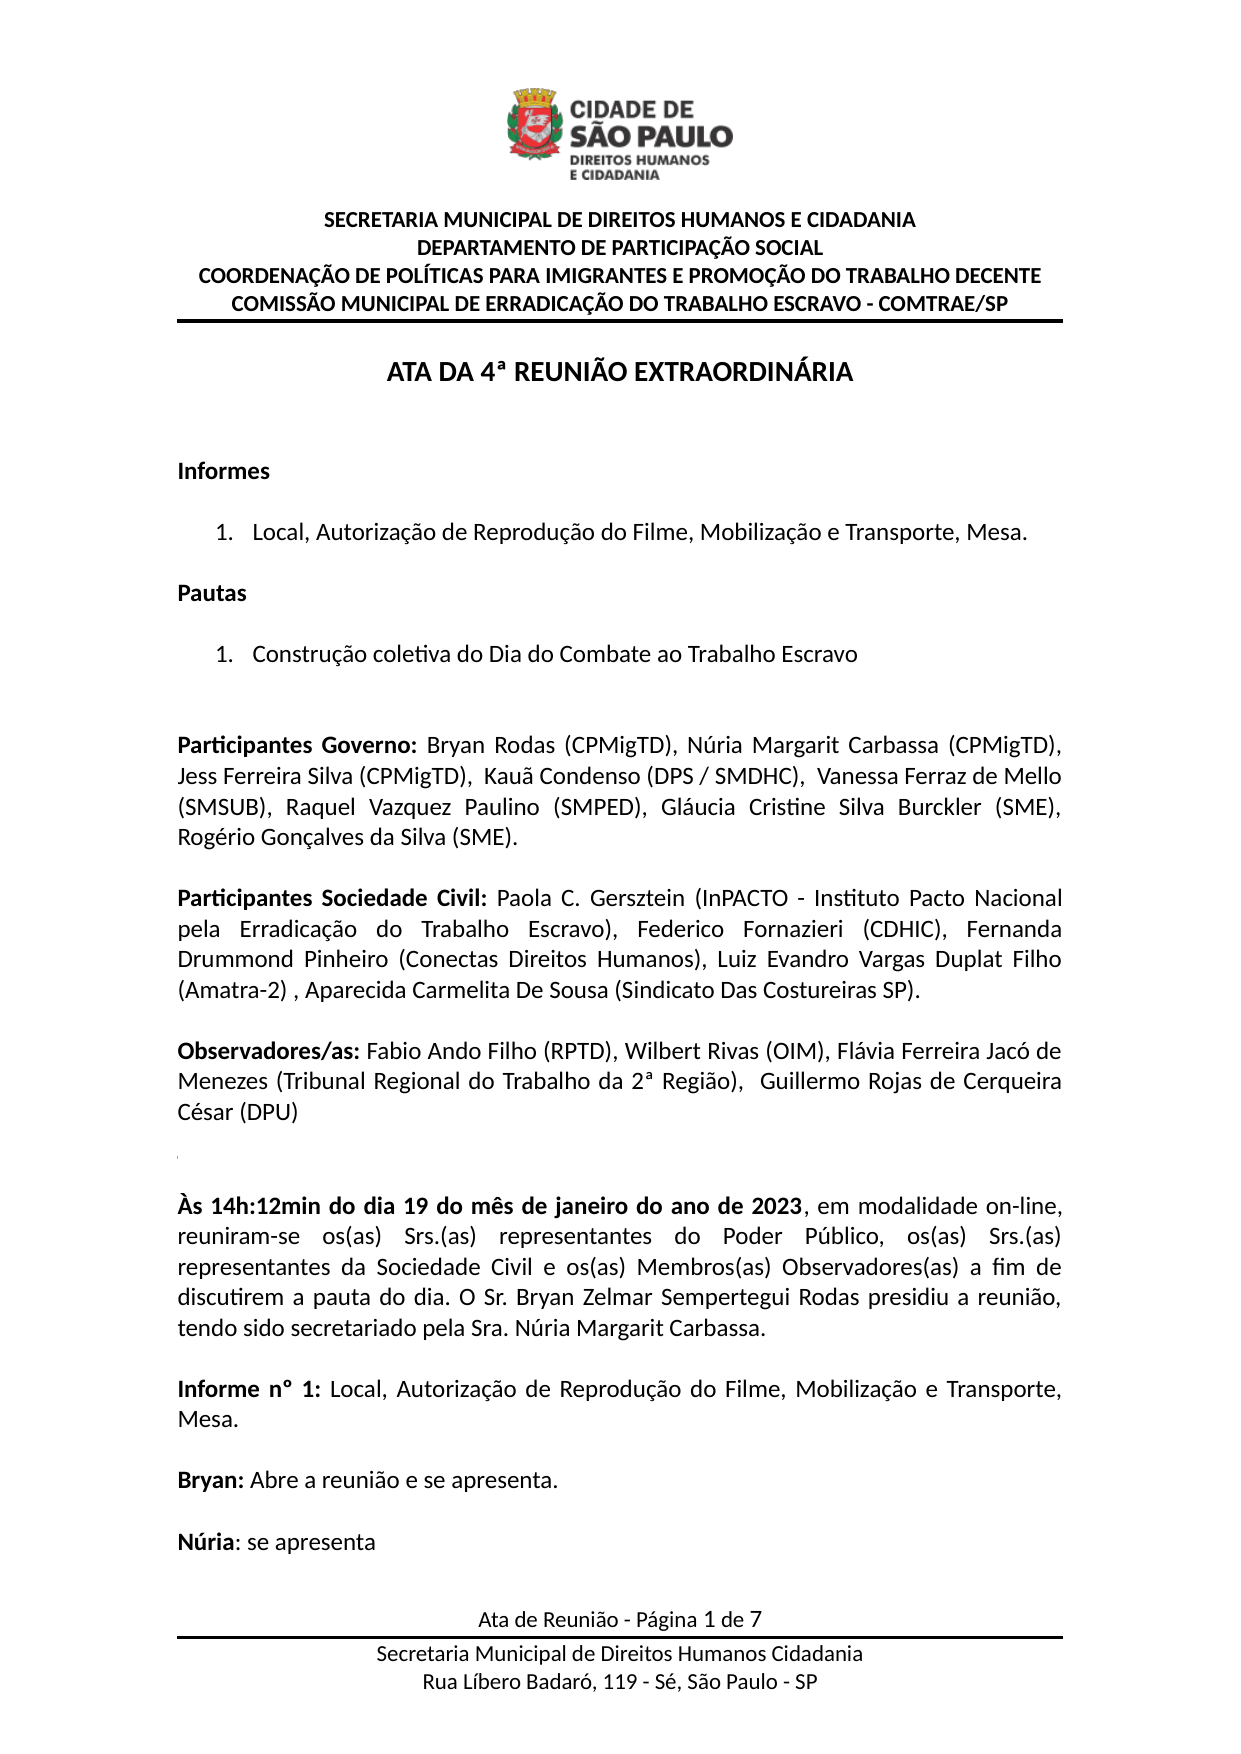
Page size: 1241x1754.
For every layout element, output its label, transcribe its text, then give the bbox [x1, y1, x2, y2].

text Participantes Sociedade Civil: Paola C. Gersztein (InPACTO - Instituto Pacto Nacional pela Erradicação do Trabalho Escravo), Federico Fornazieri (CDHIC), Fernanda Drummond Pinheiro (Conectas Direitos Humanos), Luiz Evandro Vargas Duplat Filho (Amatra-2) , Aparecida Carmelita De Sousa (Sindicato Das Costureiras SP). [177, 882, 1063, 1004]
text Observadores/as: Fabio Ando Filho (RPTD), Wilbert Rivas (OIM), Flávia Ferreira Jacó de Menezes (Tribunal Regional do Trabalho da 2ª Região), Guillermo Rojas de Cerqueira César (DPU) [177, 1035, 1063, 1126]
text Às 14h:12min do dia 19 do mês de janeiro do ano de 2023, em modalidade on-line, reuniram-se os(as) Srs.(as) representantes do Poder Público, os(as) Srs.(as) representantes da Sociedade Civil e os(as) Membros(as) Observadores(as) a fim de discutirem a pauta do dia. O Sr. Bryan Zelmar Sempertegui Rodas presidiu a reunião, tendo sido secretariado pela Sra. Núria Margarit Carbassa. [177, 1190, 1063, 1342]
text Informe nº 1: Local, Autorização de Reprodução do Filme, Mobilização e Transporte, Mesa. [177, 1373, 1063, 1434]
list Construção coletiva do Dia do Combate ao Trabalho Escravo [215, 638, 1063, 668]
text Bryan: Abre a reunião e se apresenta. [177, 1464, 1063, 1495]
text Núria: se apresenta [177, 1526, 1063, 1556]
text ATA DA 4ª REUNIÃO EXTRAORDINÁRIA [177, 353, 1063, 389]
text Informes [177, 455, 1063, 485]
list Local, Autorização de Reprodução do Filme, Mobilização e Transporte, Mesa. [215, 516, 1063, 546]
text Participantes Governo: Bryan Rodas (CPMigTD), Núria Margarit Carbassa (CPMigTD), Jess Ferreira Silva (CPMigTD), Kauã Condenso (DPS / SMDHC), Vanessa Ferraz de Mello (SMSUB), Raquel Vazquez Paulino (SMPED), Gláucia Cristine Silva Burckler (SME), Rogério Gonçalves da Silva (SME). [177, 729, 1063, 852]
text Pautas [177, 577, 1063, 607]
